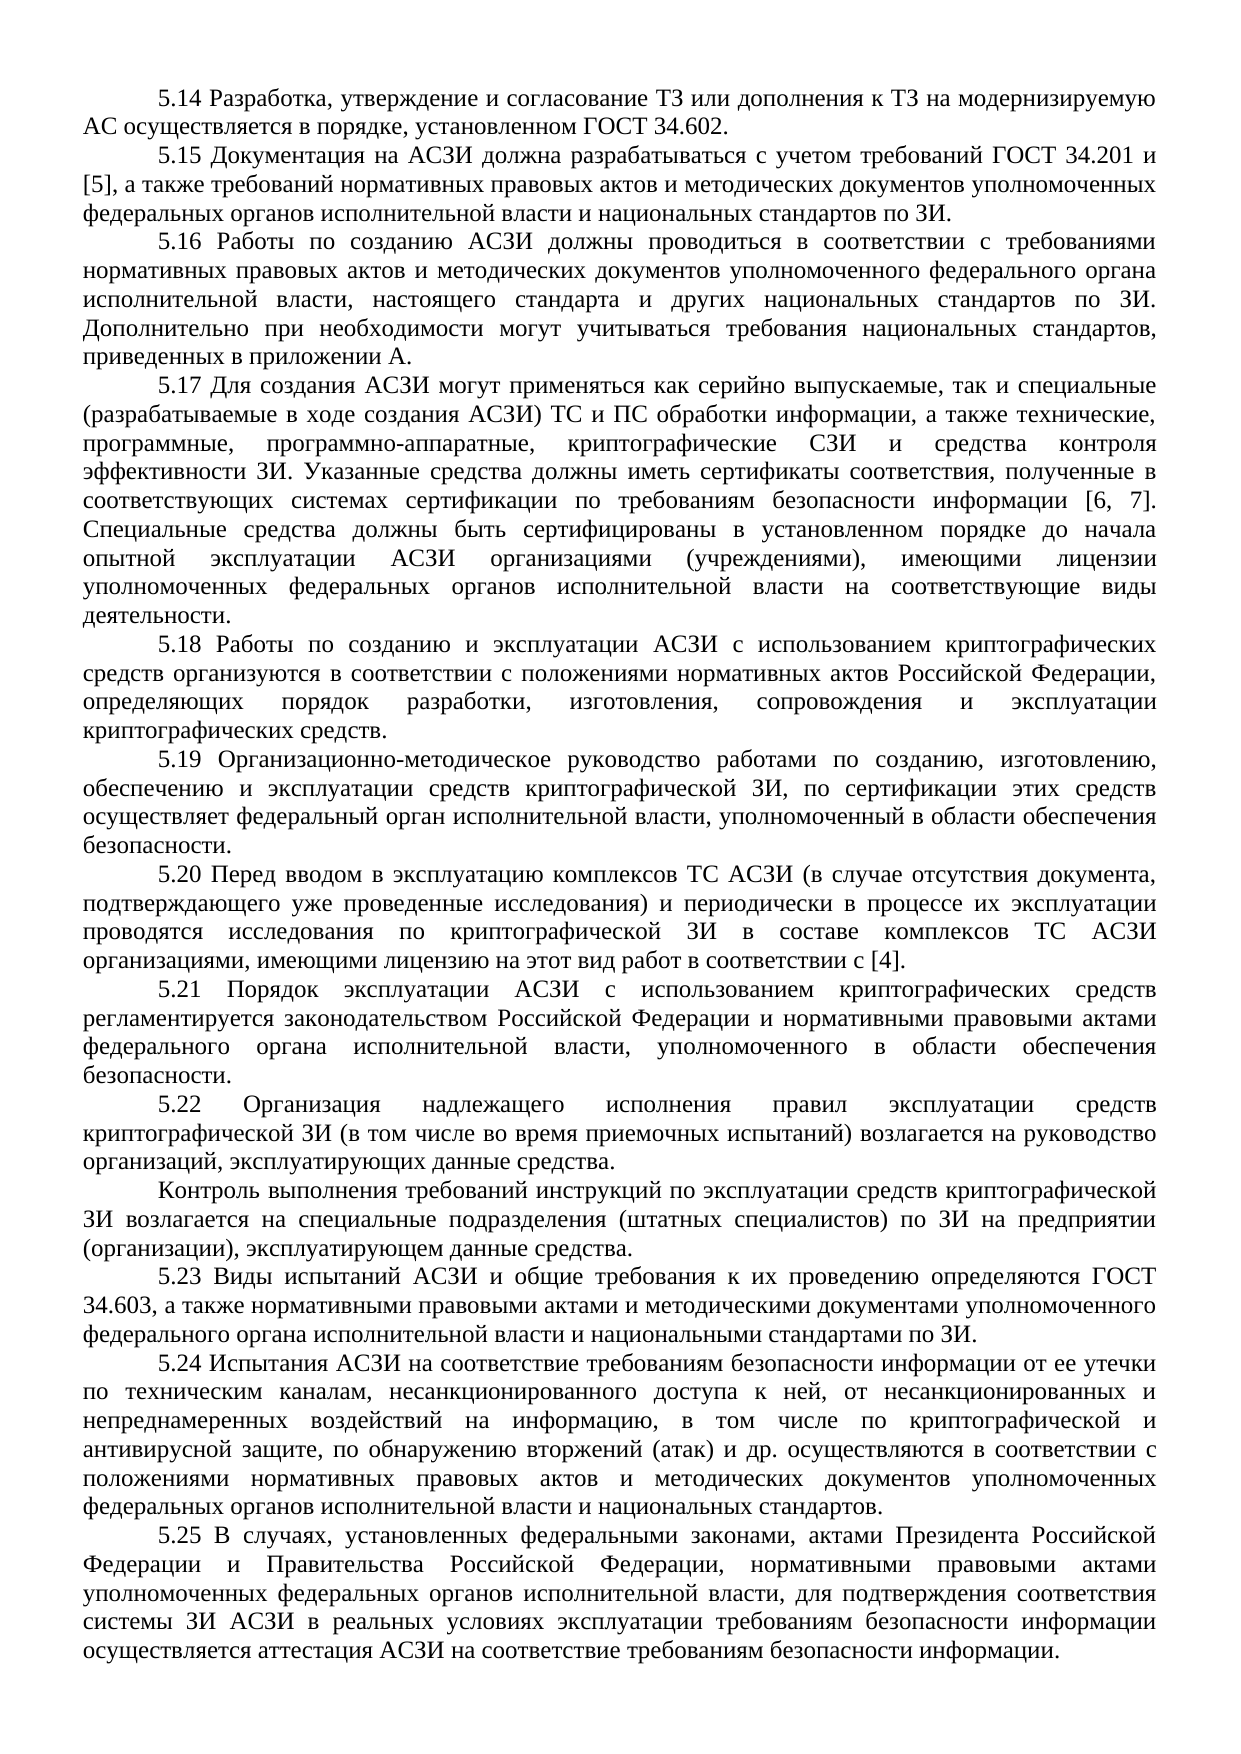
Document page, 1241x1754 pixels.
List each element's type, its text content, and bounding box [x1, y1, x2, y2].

text 5.22 Организация надлежащего исполнения правил эксплуатации средств криптографической ЗИ (в том числе во время приемочных испытаний) возлагается на руководство организаций, эксплуатирующих данные средства. [83, 1089, 1157, 1175]
text 5.14 Разработка, утверждение и согласование ТЗ или дополнения к ТЗ на модернизируемую АС осуществляется в порядке, установленном ГОСТ 34.602. [83, 83, 1157, 140]
text 5.19 Организационно-методическое руководство работами по созданию, изготовлению, обеспечению и эксплуатации средств криптографической ЗИ, по сертификации этих средств осуществляет федеральный орган исполнительной власти, уполномоченный в области обеспечения безопасности. [83, 744, 1157, 859]
text 5.20 Перед вводом в эксплуатацию комплексов ТС АСЗИ (в случае отсутствия документа, подтверждающего уже проведенные исследования) и периодически в процессе их эксплуатации проводятся исследования по криптографической ЗИ в составе комплексов ТС АСЗИ организациями, имеющими лицензию на этот вид работ в соответствии с [4]. [83, 859, 1157, 974]
text 5.24 Испытания АСЗИ на соответствие требованиям безопасности информации от ее утечки по техническим каналам, несанкционированного доступа к ней, от несанкционированных и непреднамеренных воздействий на информацию, в том числе по криптографической и антивирусной защите, по обнаружению вторжений (атак) и др. осуществляются в соответствии с положениями нормативных правовых актов и методических документов уполномоченных федеральных органов исполнительной власти и национальных стандартов. [83, 1348, 1157, 1520]
text Контроль выполнения требований инструкций по эксплуатации средств криптографической ЗИ возлагается на специальные подразделения (штатных специалистов) по ЗИ на предприятии (организации), эксплуатирующем данные средства. [83, 1175, 1157, 1261]
text 5.23 Виды испытаний АСЗИ и общие требования к их проведению определяются ГОСТ 34.603, а также нормативными правовыми актами и методическими документами уполномоченного федерального органа исполнительной власти и национальными стандартами по ЗИ. [83, 1261, 1157, 1348]
text 5.15 Документация на АСЗИ должна разрабатываться с учетом требований ГОСТ 34.201 и [5], а также требований нормативных правовых актов и методических документов уполномоченных федеральных органов исполнительной власти и национальных стандартов по ЗИ. [83, 140, 1157, 226]
text 5.16 Работы по созданию АСЗИ должны проводиться в соответствии с требованиями нормативных правовых актов и методических документов уполномоченного федерального органа исполнительной власти, настоящего стандарта и других национальных стандартов по ЗИ. Дополнительно при необходимости могут учитываться требования национальных стандартов, приведенных в приложении А. [83, 226, 1157, 370]
text 5.25 В случаях, установленных федеральными законами, актами Президента Российской Федерации и Правительства Российской Федерации, нормативными правовыми актами уполномоченных федеральных органов исполнительной власти, для подтверждения соответствия системы ЗИ АСЗИ в реальных условиях эксплуатации требованиям безопасности информации осуществляется аттестация АСЗИ на соответствие требованиям безопасности информации. [83, 1520, 1157, 1664]
text 5.18 Работы по созданию и эксплуатации АСЗИ с использованием криптографических средств организуются в соответствии с положениями нормативных актов Российской Федерации, определяющих порядок разработки, изготовления, сопровождения и эксплуатации криптографических средств. [83, 629, 1157, 744]
text 5.21 Порядок эксплуатации АСЗИ с использованием криптографических средств регламентируется законодательством Российской Федерации и нормативными правовыми актами федерального органа исполнительной власти, уполномоченного в области обеспечения безопасности. [83, 974, 1157, 1089]
text 5.17 Для создания АСЗИ могут применяться как серийно выпускаемые, так и специальные (разрабатываемые в ходе создания АСЗИ) ТС и ПС обработки информации, а также технические, программные, программно-аппаратные, криптографические СЗИ и средства контроля эффективности ЗИ. Указанные средства должны иметь сертификаты соответствия, полученные в соответствующих системах сертификации по требованиям безопасности информации [6, 7]. Специальные средства должны быть сертифицированы в установленном порядке до начала опытной эксплуатации АСЗИ организациями (учреждениями), имеющими лицензии уполномоченных федеральных органов исполнительной власти на соответствующие виды деятельности. [83, 370, 1157, 629]
